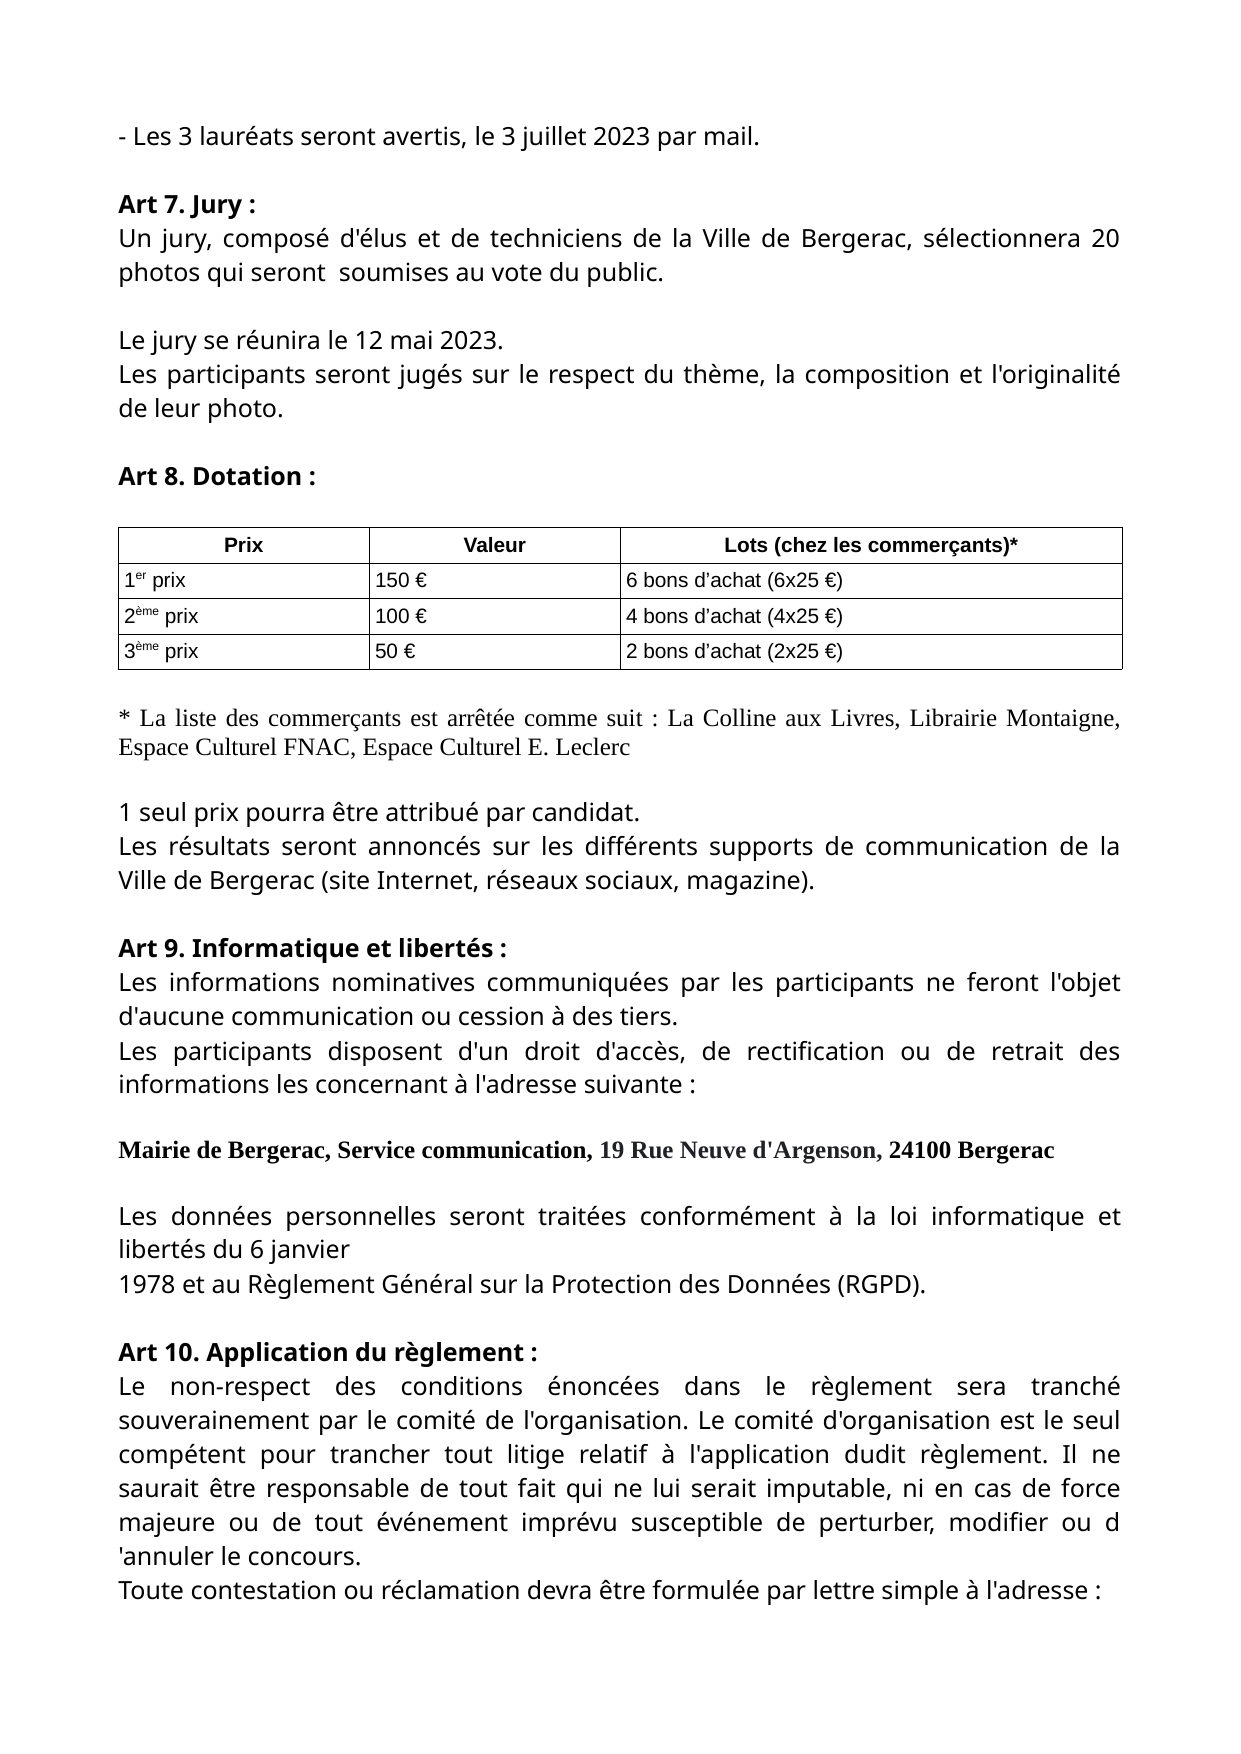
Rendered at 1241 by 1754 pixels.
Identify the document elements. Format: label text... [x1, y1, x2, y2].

table_cell 6 bons d’achat (6x25 €) [621, 564, 1122, 598]
table_cell 50 € [370, 635, 620, 669]
table_cell 2 bons d’achat (2x25 €) [621, 635, 1122, 669]
text Le jury se réunira le 12 mai 2023. [118, 322, 1122, 357]
table_header Lots (chez les commerçants)* [621, 528, 1122, 562]
table_cell 150 € [370, 564, 620, 598]
text Mairie de Bergerac, Service communication, 19 Rue Neuve d'Argenson, 24100 Bergerac [118, 1135, 1122, 1164]
text Art 8. Dotation : [118, 459, 1122, 493]
table_cell 100 € [370, 599, 620, 633]
text Art 7. Jury : [118, 186, 1122, 220]
text Art 10. Application du règlement : [118, 1334, 1122, 1368]
text Toute contestation ou réclamation devra être formulée par lettre simple à l'adresse : [118, 1573, 1122, 1607]
text 1978 et au Règlement Général sur la Protection des Données (RGPD). [118, 1266, 1122, 1300]
text Art 9. Informatique et libertés : [118, 931, 1122, 965]
text * La liste des commerçants est arrêtée comme suit : La Colline aux Livres, Librairie Montaigne, Espace Culturel FNAC, Espace Culturel E. Leclerc [118, 703, 1122, 761]
table_cell 1er prix [119, 564, 369, 598]
text 1 seul prix pourra être attribué par candidat. [118, 795, 1122, 829]
table_cell 3ème prix [119, 635, 369, 669]
text Les participants seront jugés sur le respect du thème, la composition et l'originalité de leur photo. [118, 357, 1122, 425]
table_cell 2ème prix [119, 599, 369, 633]
text Les participants disposent d'un droit d'accès, de rectification ou de retrait des informations les concernant à l'adresse suivante : [118, 1033, 1122, 1101]
table_header Valeur [370, 528, 620, 562]
text Le non-respect des conditions énoncées dans le règlement sera tranché souverainement par le comité de l'organisation. Le comité d'organisation est le seul compétent pour trancher tout litige relatif à l'application dudit règlement. Il ne saurait être responsable de tout fait qui ne lui serait imputable, ni en cas de force majeure ou de tout événement imprévu susceptible de perturber, modifier ou d 'annuler le concours. [118, 1368, 1122, 1573]
table_cell 4 bons d’achat (4x25 €) [621, 599, 1122, 633]
table_header Prix [119, 528, 369, 562]
text Un jury, composé d'élus et de techniciens de la Ville de Bergerac, sélectionnera 20 photos qui seront soumises au vote du public. [118, 220, 1122, 288]
text Les informations nominatives communiquées par les participants ne feront l'objet d'aucune communication ou cession à des tiers. [118, 965, 1122, 1033]
text - Les 3 lauréats seront avertis, le 3 juillet 2023 par mail. [118, 118, 1122, 152]
text Les résultats seront annoncés sur les différents supports de communication de la Ville de Bergerac (site Internet, réseaux sociaux, magazine). [118, 829, 1122, 897]
text Les données personnelles seront traitées conformément à la loi informatique et libertés du 6 janvier [118, 1198, 1122, 1266]
